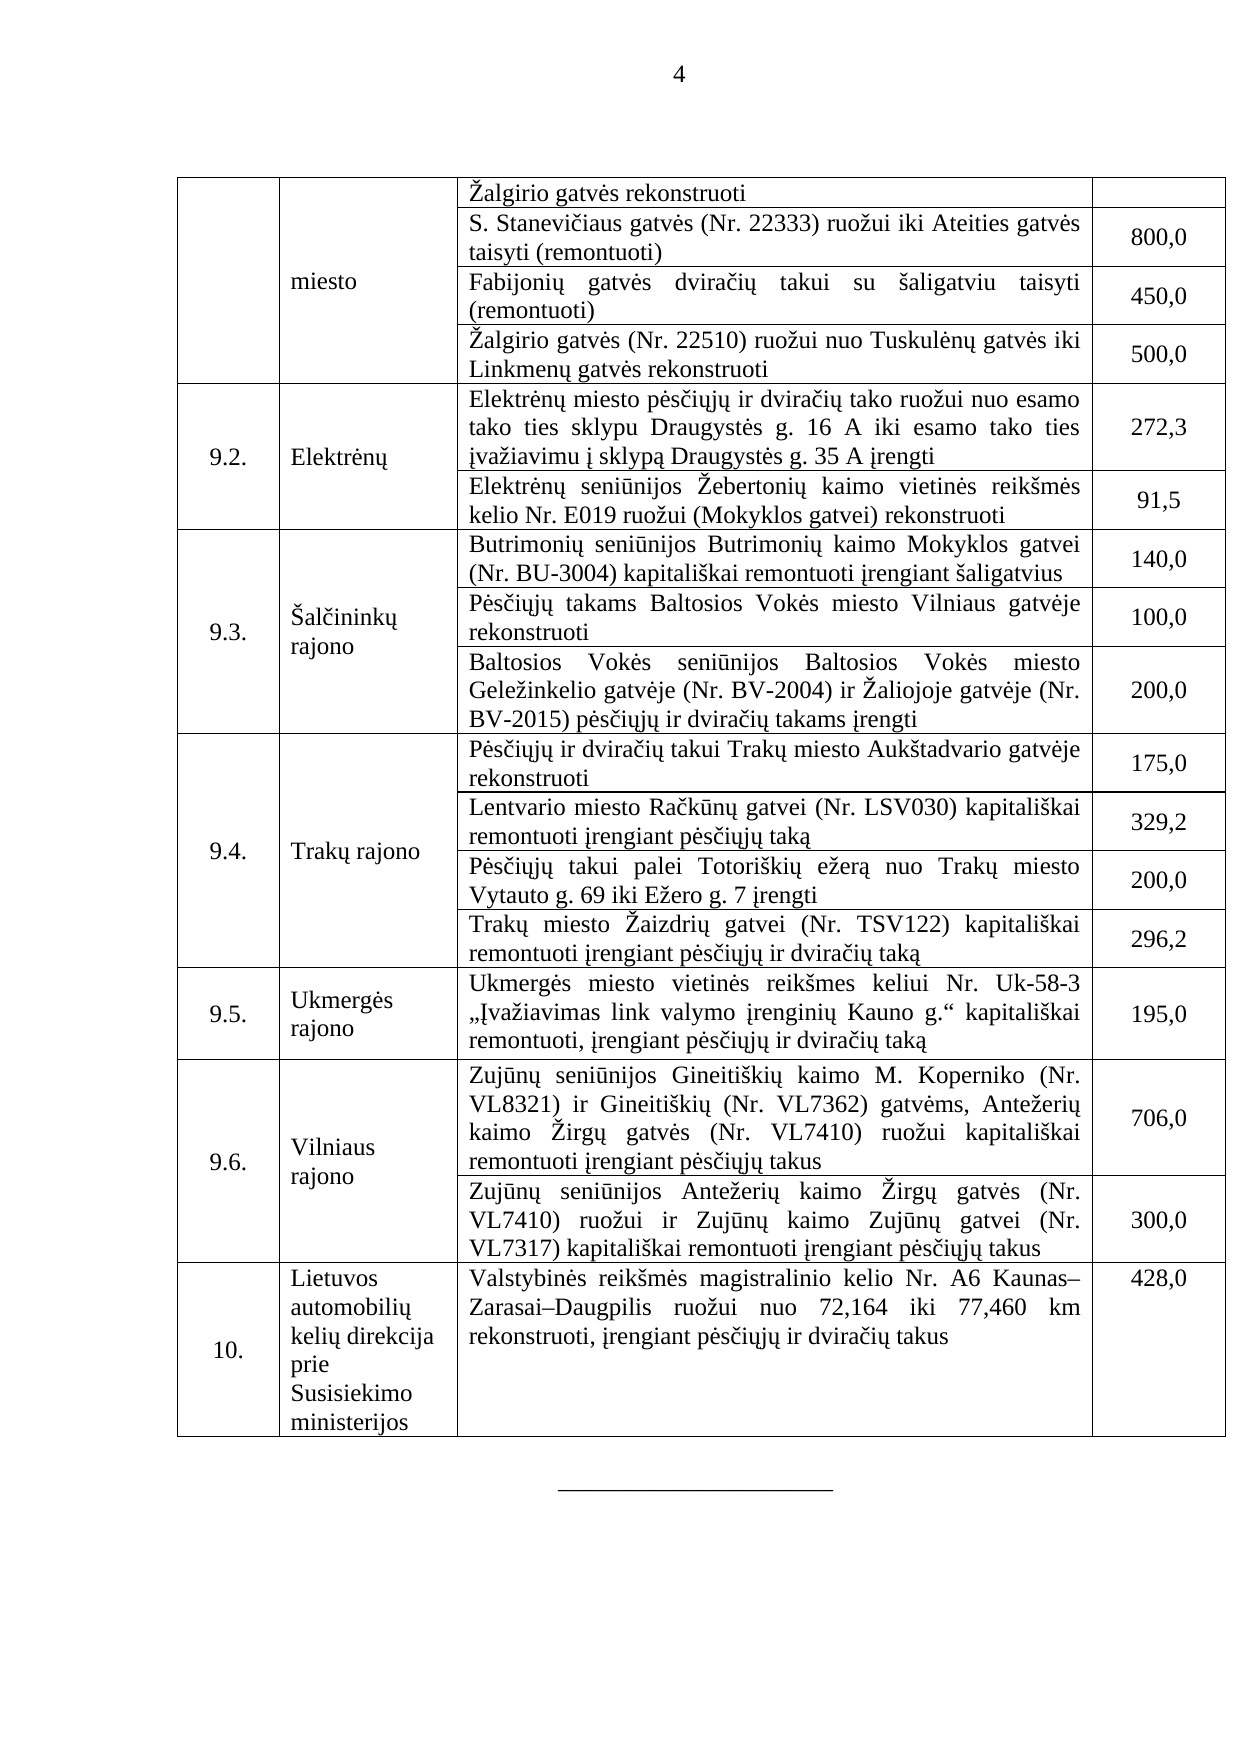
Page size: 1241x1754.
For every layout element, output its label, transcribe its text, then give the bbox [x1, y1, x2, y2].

table_cell 140,0 [1093, 530, 1225, 587]
table_cell Elektrėnų [280, 384, 457, 528]
table_cell 91,5 [1093, 471, 1225, 528]
table_cell 329,2 [1093, 793, 1225, 850]
table_cell 296,2 [1093, 910, 1225, 967]
table_cell Elektrėnų miesto pėsčiųjų ir dviračių tako ruožui nuo esamo tako ties sklypu Draugystės g. 16 A iki esamo tako ties įvažiavimu į sklypą Draugystės g. 35 A įrengti [458, 384, 1092, 470]
table_cell 706,0 [1093, 1060, 1225, 1175]
table_cell 300,0 [1093, 1176, 1225, 1262]
table_cell Pėsčiųjų takams Baltosios Vokės miesto Vilniaus gatvėje rekonstruoti [458, 588, 1092, 646]
table_cell 195,0 [1093, 968, 1225, 1059]
table_cell Lentvario miesto Račkūnų gatvei (Nr. LSV030) kapitališkai remontuoti įrengiant pėsčiųjų taką [458, 793, 1092, 850]
table_cell 100,0 [1093, 588, 1225, 646]
table_cell Lietuvos automobilių kelių direkcija prie Susisiekimo ministerijos [280, 1263, 457, 1436]
table_cell Ukmergės miesto vietinės reikšmes keliui Nr. Uk-58-3 „Įvažiavimas link valymo įrenginių Kauno g.“ kapitališkai remontuoti, įrengiant pėsčiųjų ir dviračių taką [458, 968, 1092, 1059]
table_cell Žalgirio gatvės (Nr. 22510) ruožui nuo Tuskulėnų gatvės iki Linkmenų gatvės rekonstruoti [458, 325, 1092, 383]
table_cell Pėsčiųjų takui palei Totoriškių ežerą nuo Trakų miesto Vytauto g. 69 iki Ežero g. 7 įrengti [458, 851, 1092, 908]
table_cell Vilniaus rajono [280, 1060, 457, 1262]
table_cell 800,0 [1093, 208, 1225, 266]
table_cell Pėsčiųjų ir dviračių takui Trakų miesto Aukštadvario gatvėje rekonstruoti [458, 734, 1092, 791]
table_cell Trakų miesto Žaizdrių gatvei (Nr. TSV122) kapitališkai remontuoti įrengiant pėsčiųjų ir dviračių taką [458, 910, 1092, 967]
table_cell 9.3. [178, 530, 279, 733]
table_cell 272,3 [1093, 384, 1225, 470]
table_cell Trakų rajono [280, 734, 457, 967]
table_cell 450,0 [1093, 267, 1225, 324]
table_cell 175,0 [1093, 734, 1225, 791]
table_cell 500,0 [1093, 325, 1225, 383]
table_cell miesto [280, 178, 457, 383]
table_cell 9.5. [178, 968, 279, 1059]
table_cell 428,0 [1093, 1263, 1225, 1436]
table_cell S. Stanevičiaus gatvės (Nr. 22333) ruožui iki Ateities gatvės taisyti (remontuoti) [458, 208, 1092, 266]
table_cell [1093, 178, 1225, 207]
text ______________________ [177, 1466, 1181, 1494]
table_cell Fabijonių gatvės dviračių takui su šaligatviu taisyti (remontuoti) [458, 267, 1092, 324]
table_cell Zujūnų seniūnijos Gineitiškių kaimo M. Koperniko (Nr. VL8321) ir Gineitiškių (Nr. VL7362) gatvėms, Antežerių kaimo Žirgų gatvės (Nr. VL7410) ruožui kapitališkai remontuoti įrengiant pėsčiųjų takus [458, 1060, 1092, 1175]
table_cell 9.6. [178, 1060, 279, 1262]
table_cell Butrimonių seniūnijos Butrimonių kaimo Mokyklos gatvei (Nr. BU-3004) kapitališkai remontuoti įrengiant šaligatvius [458, 530, 1092, 587]
table_cell Baltosios Vokės seniūnijos Baltosios Vokės miesto Geležinkelio gatvėje (Nr. BV-2004) ir Žaliojoje gatvėje (Nr. BV-2015) pėsčiųjų ir dviračių takams įrengti [458, 647, 1092, 733]
table_cell 9.4. [178, 734, 279, 967]
table_cell Žalgirio gatvės rekonstruoti [458, 178, 1092, 207]
table_cell 9.2. [178, 384, 279, 528]
table_cell Zujūnų seniūnijos Antežerių kaimo Žirgų gatvės (Nr. VL7410) ruožui ir Zujūnų kaimo Zujūnų gatvei (Nr. VL7317) kapitališkai remontuoti įrengiant pėsčiųjų takus [458, 1176, 1092, 1262]
table_cell Ukmergės rajono [280, 968, 457, 1059]
table_cell Šalčininkų rajono [280, 530, 457, 733]
table_cell 200,0 [1093, 851, 1225, 908]
table_cell [178, 178, 279, 383]
table_cell 200,0 [1093, 647, 1225, 733]
table_cell Elektrėnų seniūnijos Žebertonių kaimo vietinės reikšmės kelio Nr. E019 ruožui (Mokyklos gatvei) rekonstruoti [458, 471, 1092, 528]
table_cell Valstybinės reikšmės magistralinio kelio Nr. A6 Kaunas–Zarasai–Daugpilis ruožui nuo 72,164 iki 77,460 km rekonstruoti, įrengiant pėsčiųjų ir dviračių takus [458, 1263, 1092, 1436]
table_cell 10. [178, 1263, 279, 1436]
